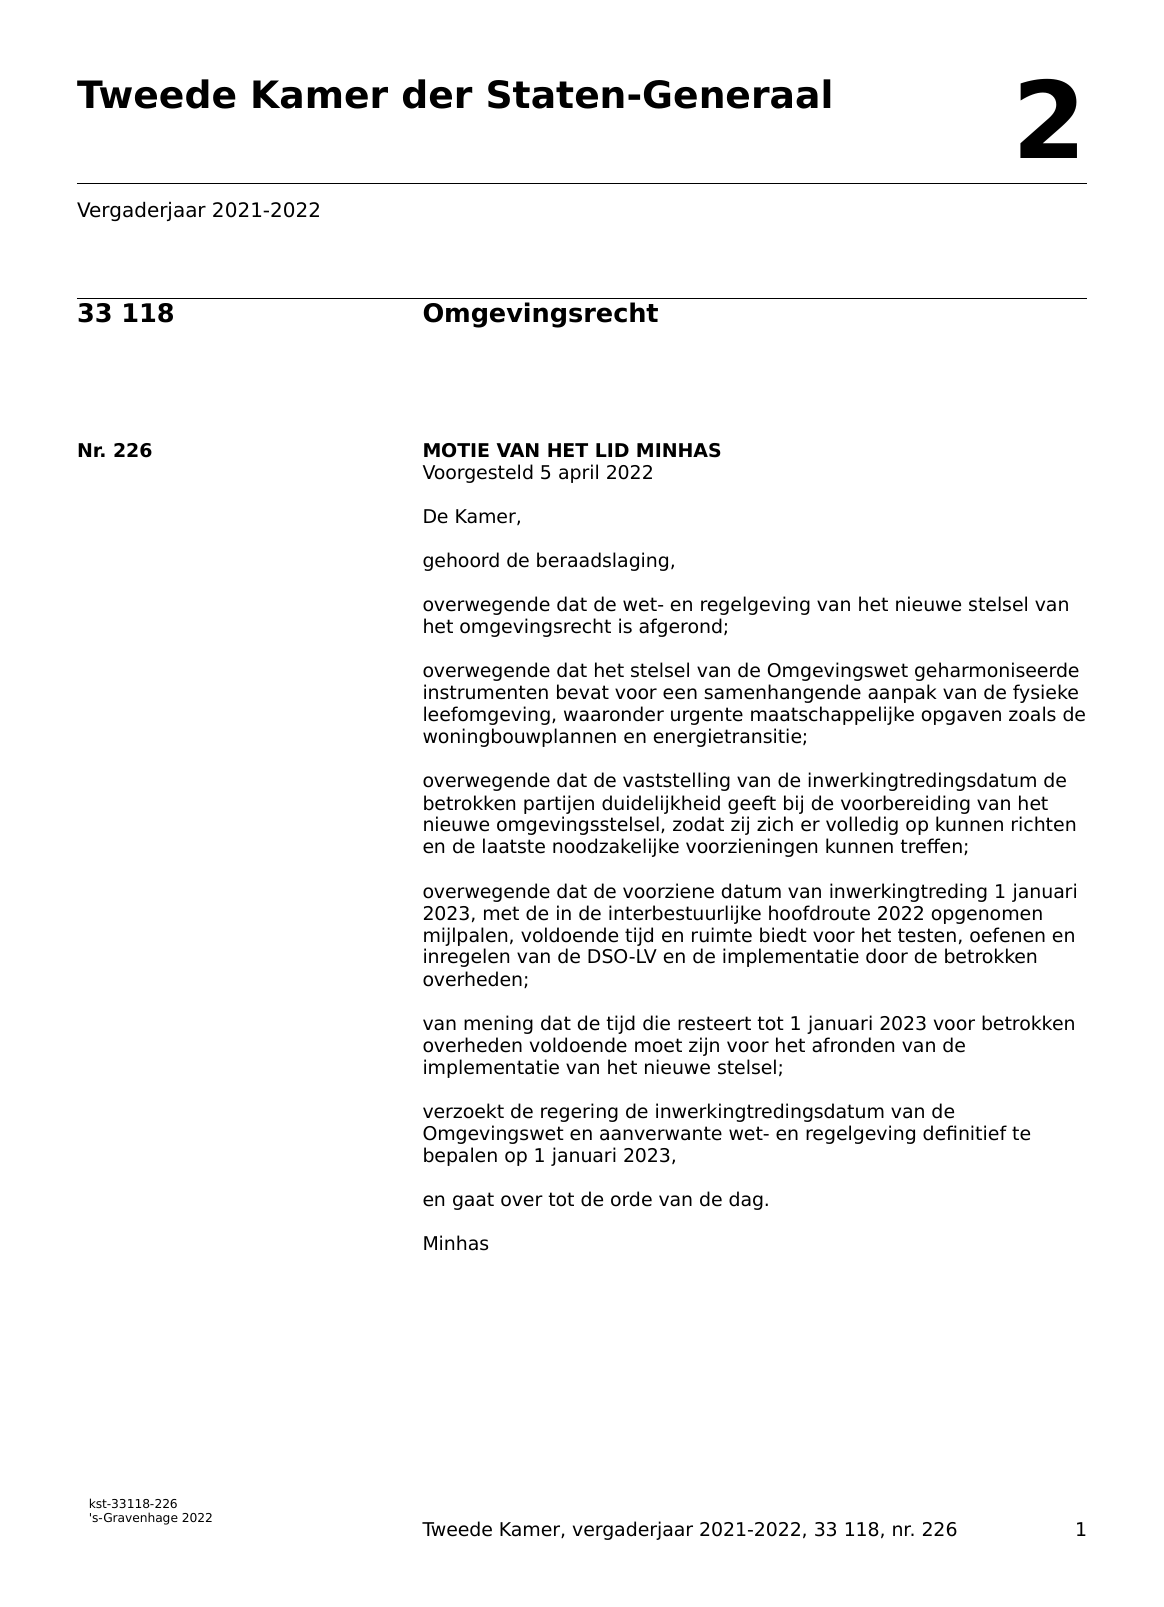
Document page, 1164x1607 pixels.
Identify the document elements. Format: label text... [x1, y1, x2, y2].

table_header 2 [886, 59, 1087, 183]
text kst-33118-226 [88, 1497, 323, 1511]
text De Kamer, [422, 506, 1087, 528]
text Minhas [422, 1233, 1087, 1255]
text overwegende dat de wet- en regelgeving van het nieuwe stelsel van het omgevingsrecht is afgerond; [422, 594, 1087, 638]
text gehoord de beraadslaging, [422, 550, 1087, 572]
text en gaat over tot de orde van de dag. [422, 1189, 1087, 1211]
table_cell Vergaderjaar 2021-2022 [77, 184, 1087, 298]
text verzoekt de regering de inwerkingtredingsdatum van de Omgevingswet en aanverwante wet- en regelgeving definitief te bepalen op 1 januari 2023, [422, 1101, 1087, 1167]
text 's-Gravenhage 2022 [88, 1511, 323, 1525]
subtitle 33 118 Omgevingsrecht [77, 299, 1087, 329]
text overwegende dat het stelsel van de Omgevingswet geharmoniseerde instrumenten bevat voor een samenhangende aanpak van de fysieke leefomgeving, waaronder urgente maatschappelijke opgaven zoals de woningbouwplannen en energietransitie; [422, 660, 1087, 748]
text overwegende dat de vaststelling van de inwerkingtredingsdatum de betrokken partijen duidelijkheid geeft bij de voorbereiding van het nieuwe omgevingsstelsel, zodat zij zich er volledig op kunnen richten en de laatste noodzakelijke voorzieningen kunnen treffen; [422, 770, 1087, 858]
text van mening dat de tijd die resteert tot 1 januari 2023 voor betrokken overheden voldoende moet zijn voor het afronden van de implementatie van het nieuwe stelsel; [422, 1013, 1087, 1078]
text overwegende dat de voorziene datum van inwerkingtreding 1 januari 2023, met de in de interbestuurlijke hoofdroute 2022 opgenomen mijlpalen, voldoende tijd en ruimte biedt voor het testen, oefenen en inregelen van de DSO-LV en de implementatie door de betrokken overheden; [422, 881, 1087, 990]
subtitle Nr. 226 MOTIE VAN HET LID MINHAS [77, 440, 1087, 462]
table_header Tweede Kamer der Staten-Generaal [77, 59, 886, 183]
text Voorgesteld 5 april 2022 [422, 462, 1087, 484]
